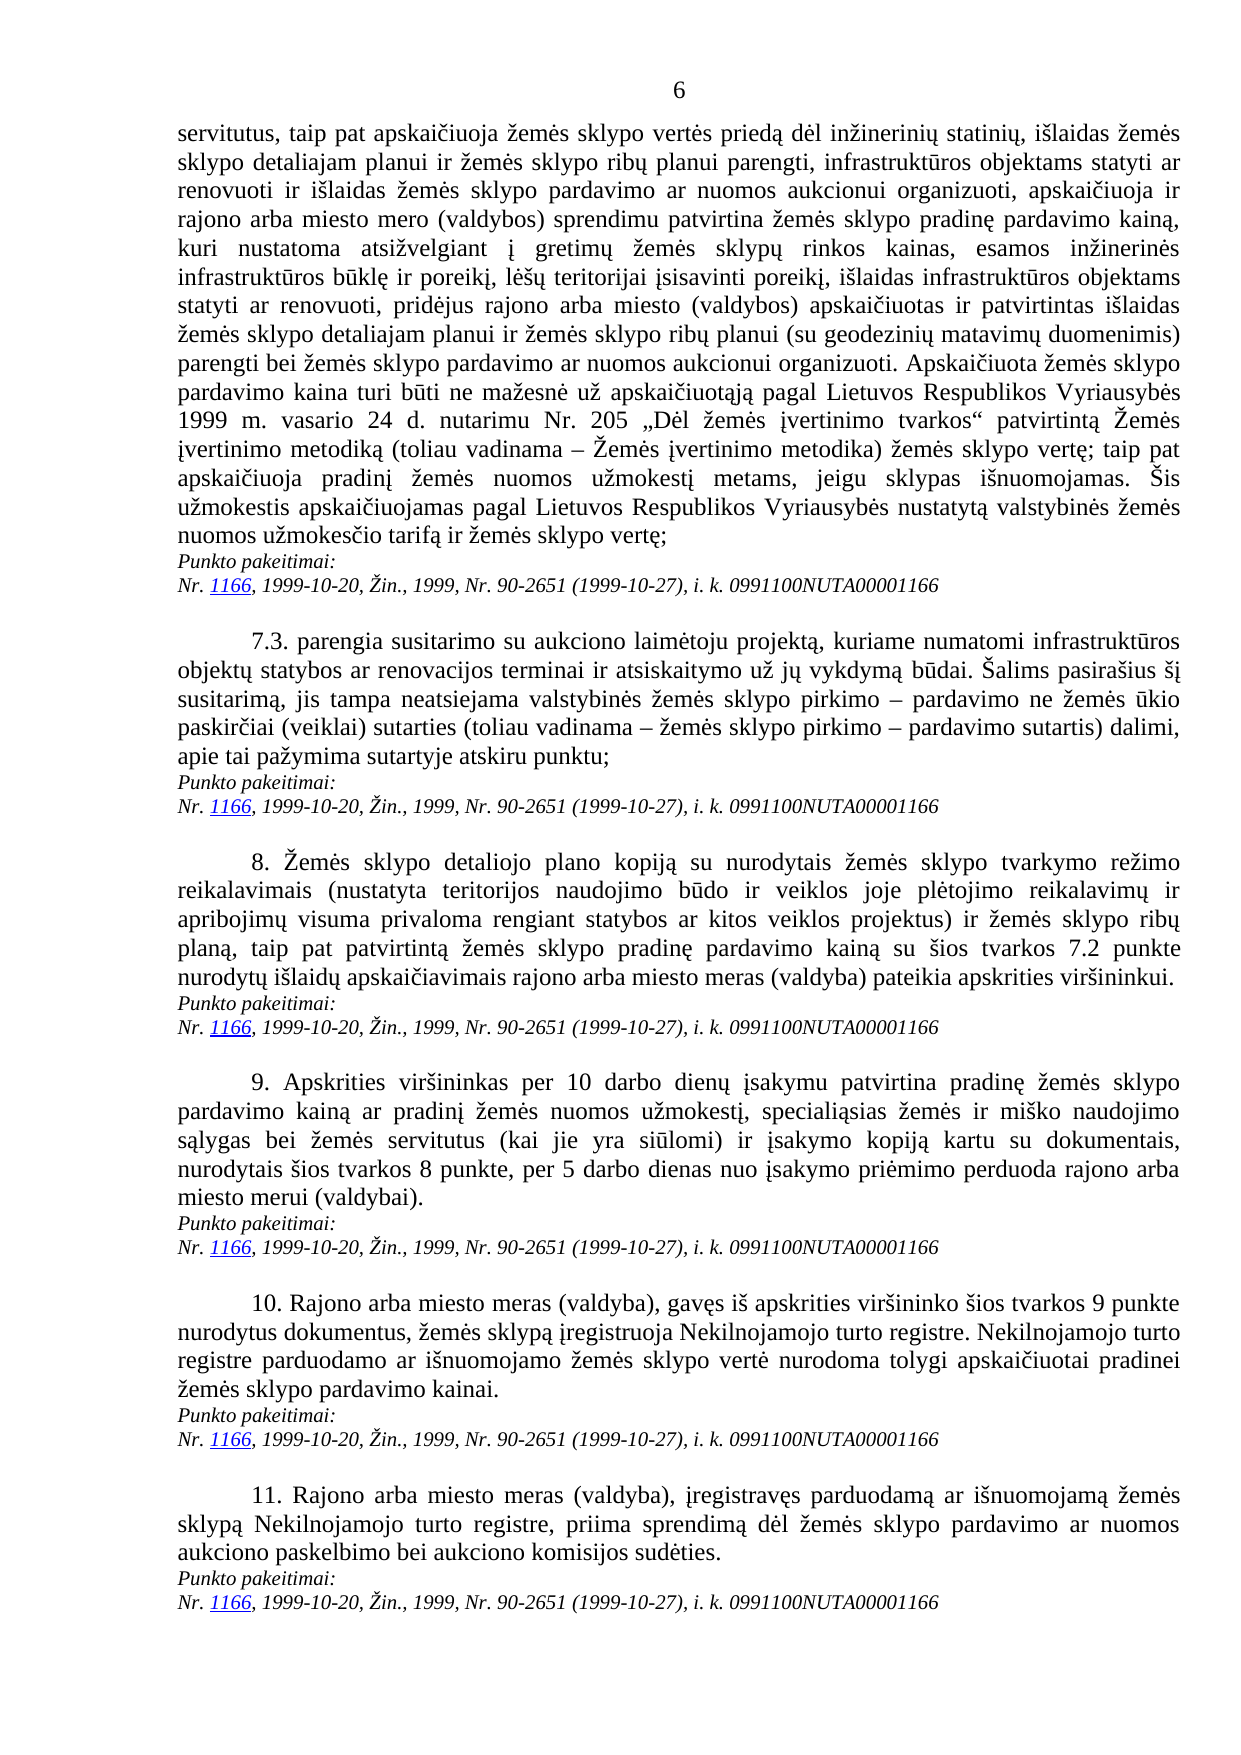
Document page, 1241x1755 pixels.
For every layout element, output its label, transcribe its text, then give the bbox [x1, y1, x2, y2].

text 7.3. parengia susitarimo su aukciono laimėtoju projektą, kuriame numatomi infrastruktūros objektų statybos ar renovacijos terminai ir atsiskaitymo už jų vykdymą būdai. Šalims pasirašius šį susitarimą, jis tampa neatsiejama valstybinės žemės sklypo pirkimo – pardavimo ne žemės ūkio paskirčiai (veiklai) sutarties (toliau vadinama – žemės sklypo pirkimo – pardavimo sutartis) dalimi, apie tai pažymima sutartyje atskiru punktu; [177, 626, 1181, 770]
text 10. Rajono arba miesto meras (valdyba), gavęs iš apskrities viršininko šios tvarkos 9 punkte nurodytus dokumentus, žemės sklypą įregistruoja Nekilnojamojo turto registre. Nekilnojamojo turto registre parduodamo ar išnuomojamo žemės sklypo vertė nurodoma tolygi apskaičiuotai pradinei žemės sklypo pardavimo kainai. [177, 1288, 1181, 1403]
text servitutus, taip pat apskaičiuoja žemės sklypo vertės priedą dėl inžinerinių statinių, išlaidas žemės sklypo detaliajam planui ir žemės sklypo ribų planui parengti, infrastruktūros objektams statyti ar renovuoti ir išlaidas žemės sklypo pardavimo ar nuomos aukcionui organizuoti, apskaičiuoja ir rajono arba miesto mero (valdybos) sprendimu patvirtina žemės sklypo pradinę pardavimo kainą, kuri nustatoma atsižvelgiant į gretimų žemės sklypų rinkos kainas, esamos inžinerinės infrastruktūros būklę ir poreikį, lėšų teritorijai įsisavinti poreikį, išlaidas infrastruktūros objektams statyti ar renovuoti, pridėjus rajono arba miesto (valdybos) apskaičiuotas ir patvirtintas išlaidas žemės sklypo detaliajam planui ir žemės sklypo ribų planui (su geodezinių matavimų duomenimis) parengti bei žemės sklypo pardavimo ar nuomos aukcionui organizuoti. Apskaičiuota žemės sklypo pardavimo kaina turi būti ne mažesnė už apskaičiuotąją pagal Lietuvos Respublikos Vyriausybės 1999 m. vasario 24 d. nutarimu Nr. 205 „Dėl žemės įvertinimo tvarkos“ patvirtintą Žemės įvertinimo metodiką (toliau vadinama – Žemės įvertinimo metodika) žemės sklypo vertę; taip pat apskaičiuoja pradinį žemės nuomos užmokestį metams, jeigu sklypas išnuomojamas. Šis užmokestis apskaičiuojamas pagal Lietuvos Respublikos Vyriausybės nustatytą valstybinės žemės nuomos užmokesčio tarifą ir žemės sklypo vertę; [177, 118, 1181, 549]
text Nr. 1166, 1999-10-20, Žin., 1999, Nr. 90-2651 (1999-10-27), i. k. 0991100NUTA00001166 [177, 794, 1181, 818]
text 9. Apskrities viršininkas per 10 darbo dienų įsakymu patvirtina pradinę žemės sklypo pardavimo kainą ar pradinį žemės nuomos užmokestį, specialiąsias žemės ir miško naudojimo sąlygas bei žemės servitutus (kai jie yra siūlomi) ir įsakymo kopiją kartu su dokumentais, nurodytais šios tvarkos 8 punkte, per 5 darbo dienas nuo įsakymo priėmimo perduoda rajono arba miesto merui (valdybai). [177, 1067, 1181, 1211]
text Punkto pakeitimai: [177, 770, 1181, 794]
text Punkto pakeitimai: [177, 991, 1181, 1015]
text 11. Rajono arba miesto meras (valdyba), įregistravęs parduodamą ar išnuomojamą žemės sklypą Nekilnojamojo turto registre, priima sprendimą dėl žemės sklypo pardavimo ar nuomos aukciono paskelbimo bei aukciono komisijos sudėties. [177, 1480, 1181, 1566]
text Punkto pakeitimai: [177, 1566, 1181, 1590]
text Punkto pakeitimai: [177, 1211, 1181, 1235]
text Punkto pakeitimai: [177, 549, 1181, 573]
text Nr. 1166, 1999-10-20, Žin., 1999, Nr. 90-2651 (1999-10-27), i. k. 0991100NUTA00001166 [177, 1427, 1181, 1451]
text Nr. 1166, 1999-10-20, Žin., 1999, Nr. 90-2651 (1999-10-27), i. k. 0991100NUTA00001166 [177, 573, 1181, 597]
text Nr. 1166, 1999-10-20, Žin., 1999, Nr. 90-2651 (1999-10-27), i. k. 0991100NUTA00001166 [177, 1590, 1181, 1614]
text Nr. 1166, 1999-10-20, Žin., 1999, Nr. 90-2651 (1999-10-27), i. k. 0991100NUTA00001166 [177, 1235, 1181, 1259]
text Punkto pakeitimai: [177, 1403, 1181, 1427]
text Nr. 1166, 1999-10-20, Žin., 1999, Nr. 90-2651 (1999-10-27), i. k. 0991100NUTA00001166 [177, 1015, 1181, 1039]
text 8. Žemės sklypo detaliojo plano kopiją su nurodytais žemės sklypo tvarkymo režimo reikalavimais (nustatyta teritorijos naudojimo būdo ir veiklos joje plėtojimo reikalavimų ir apribojimų visuma privaloma rengiant statybos ar kitos veiklos projektus) ir žemės sklypo ribų planą, taip pat patvirtintą žemės sklypo pradinę pardavimo kainą su šios tvarkos 7.2 punkte nurodytų išlaidų apskaičiavimais rajono arba miesto meras (valdyba) pateikia apskrities viršininkui. [177, 847, 1181, 991]
